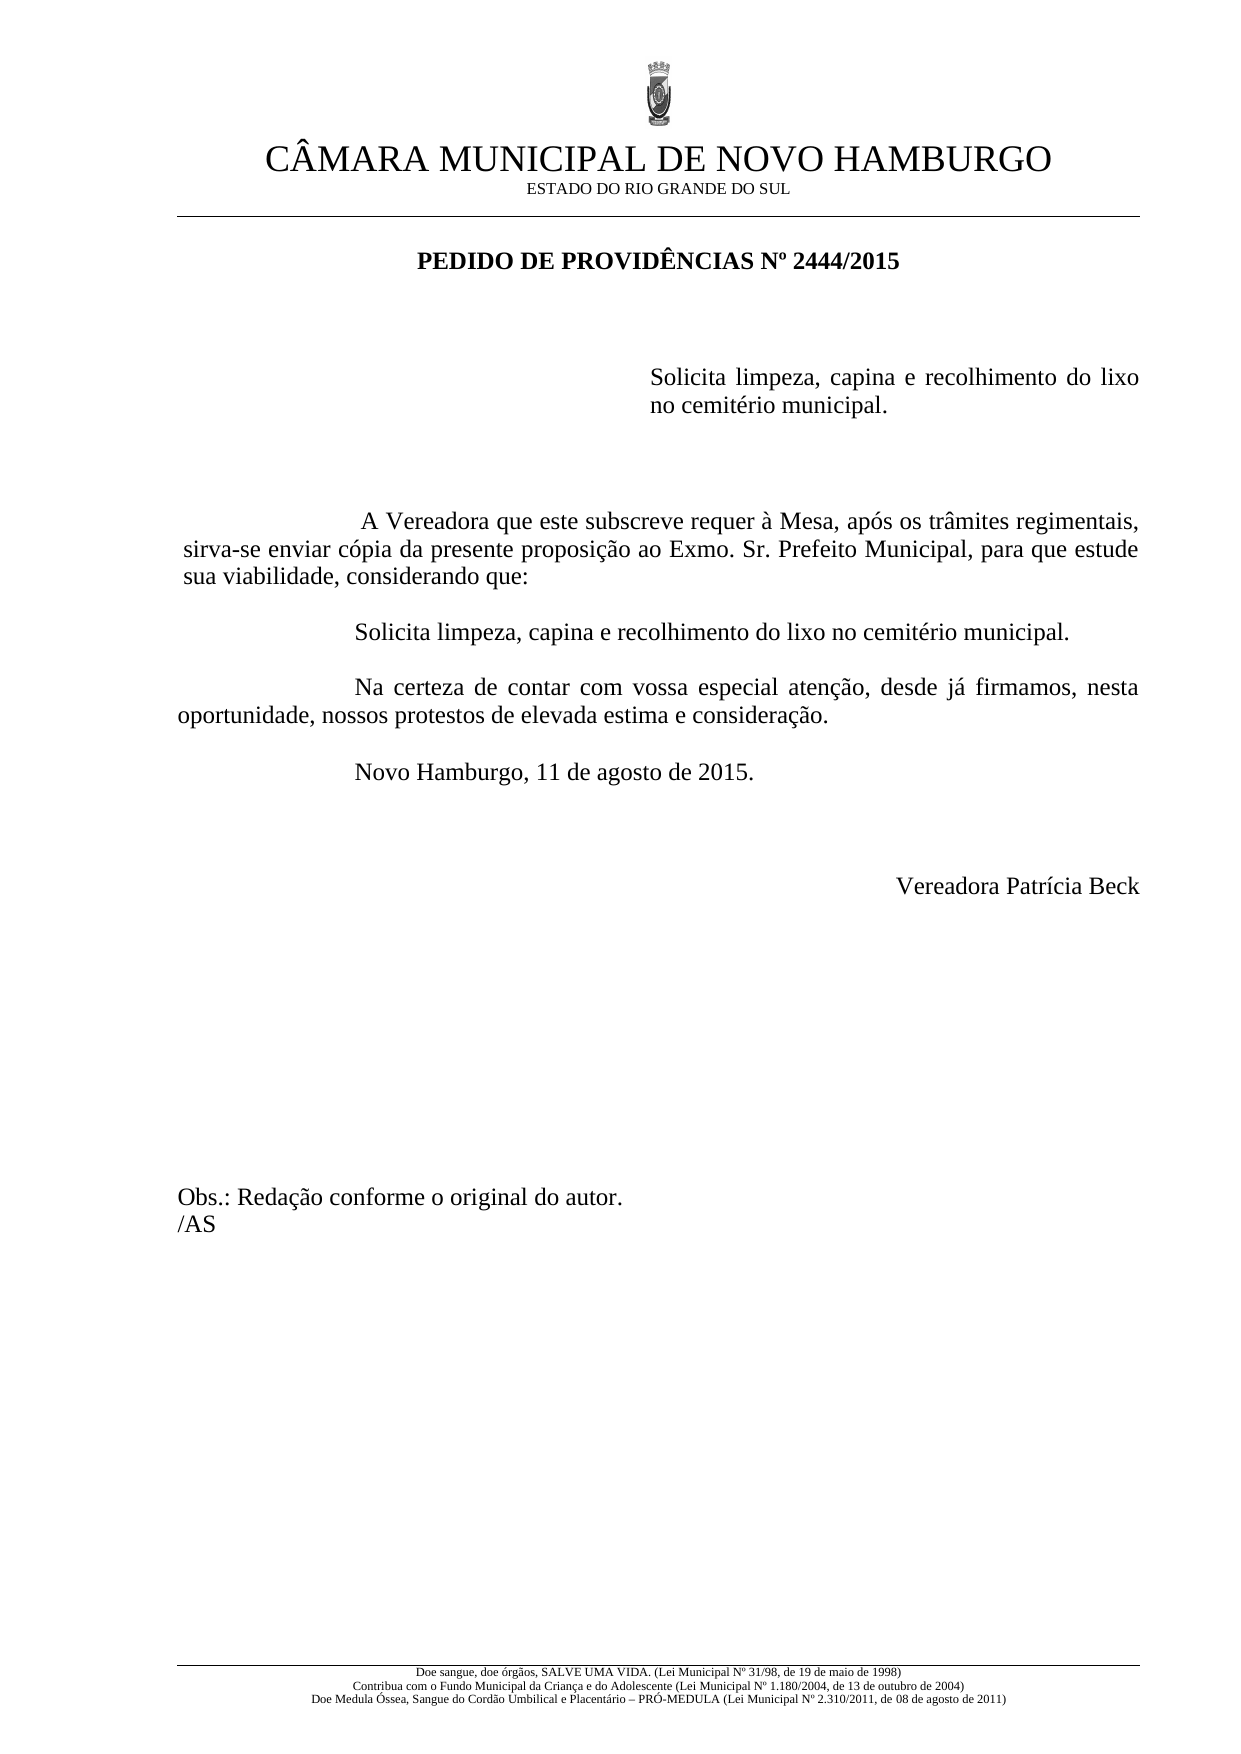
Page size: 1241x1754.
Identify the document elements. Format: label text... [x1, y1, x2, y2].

list Solicita limpeza, capina e recolhimento do lixo no cemitério municipal. [650, 363, 1140, 418]
text Obs.: Redação conforme o original do autor. [177, 1183, 1140, 1210]
text A Vereadora que este subscreve requer à Mesa, após os trâmites regimentais, sirva-se enviar cópia da presente proposição ao Exmo. Sr. Prefeito Municipal, para que estude sua viabilidade, considerando que: [183, 507, 1140, 590]
text Vereadora Patrícia Beck [177, 872, 1140, 900]
text Novo Hamburgo, 11 de agosto de 2015. [177, 758, 1140, 786]
text PEDIDO DE PROVIDÊNCIAS Nº 2444/2015 [177, 247, 1140, 274]
text Solicita limpeza, capina e recolhimento do lixo no cemitério municipal. [177, 618, 1140, 646]
text Na certeza de contar com vossa especial atenção, desde já firmamos, nesta oportunidade, nossos protestos de elevada estima e consideração. [177, 673, 1140, 729]
text /AS [177, 1210, 1140, 1238]
